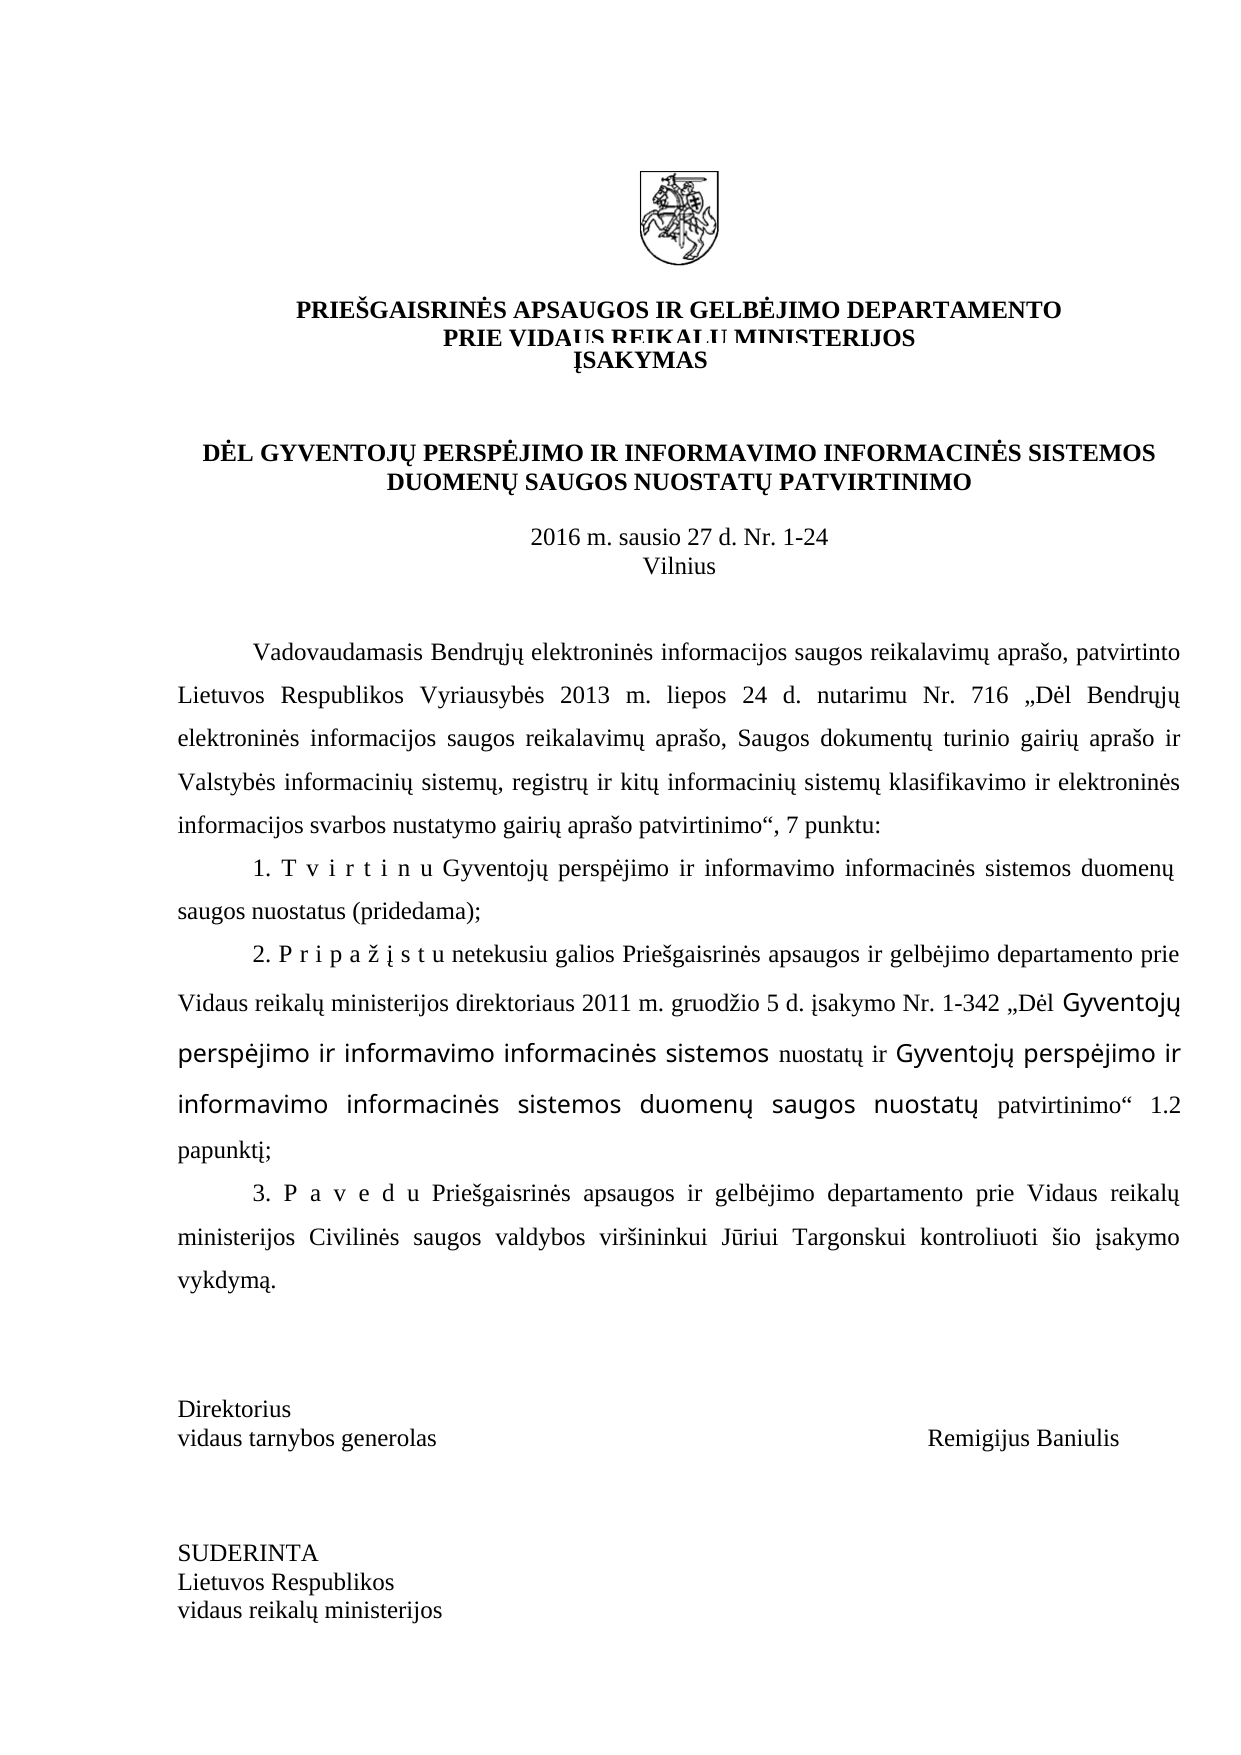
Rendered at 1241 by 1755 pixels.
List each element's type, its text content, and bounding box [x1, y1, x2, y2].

text Vilnius [177, 551, 1181, 580]
text Dėl GYVENTOJŲ PERSPĖJIMO IR INFORMAVIMO INFORMACINĖS SISTEMOS DUOMENŲ SAUGOS NUOSTATŲ PATVIRTINIMO [177, 438, 1181, 496]
text Vadovaudamasis Bendrųjų elektroninės informacijos saugos reikalavimų aprašo, patvirtinto Lietuvos Respublikos Vyriausybės 2013 m. liepos 24 d. nutarimu Nr. 716 „Dėl Bendrųjų elektroninės informacijos saugos reikalavimų aprašo, Saugos dokumentų turinio gairių aprašo ir Valstybės informacinių sistemų, registrų ir kitų informacinių sistemų klasifikavimo ir elektroninės informacijos svarbos nustatymo gairių aprašo patvirtinimo“, 7 punktu: [177, 637, 1181, 838]
text 1. T v i r t i n u Gyventojų perspėjimo ir informavimo informacinės sistemos duomenų saugos nuostatus (pridedama); [177, 853, 1175, 925]
text Direktorius [177, 1394, 1181, 1423]
text 2016 m. sausio 27 d. Nr. 1-24 [177, 522, 1181, 551]
text vidaus reikalų ministerijos [177, 1595, 1181, 1624]
text DIREKTORIUS [177, 352, 571, 381]
text DIREKTORIUS [807, 352, 1181, 381]
text 2. P r i p a ž į s t u netekusiu galios Priešgaisrinės apsaugos ir gelbėjimo departamento prie Vidaus reikalų ministerijos direktoriaus 2011 m. gruodžio 5 d. įsakymo Nr. 1-342 „Dėl Gyventojų perspėjimo ir informavimo informacinės sistemos nuostatų ir Gyventojų perspėjimo ir informavimo informacinės sistemos duomenų saugos nuostatų patvirtinimo“ 1.2 papunktį; [177, 939, 1181, 1164]
text vidaus tarnybos generolas Remigijus Baniulis [177, 1423, 1181, 1452]
text SUDERINTA [177, 1538, 1181, 1567]
text 3. P a v e d u Priešgaisrinės apsaugos ir gelbėjimo departamento prie Vidaus reikalų ministerijos Civilinės saugos valdybos viršininkui Jūriui Targonskui kontroliuoti šio įsakymo vykdymą. [177, 1178, 1181, 1293]
text PRIEŠGAISRINĖS APSAUGOS IR GELBĖJIMO DEPARTAMENTO [177, 295, 1181, 323]
text PRIE VIDAUS REIKALŲ MINISTERIJOS [177, 323, 1181, 352]
text Lietuvos Respublikos [177, 1567, 1181, 1595]
